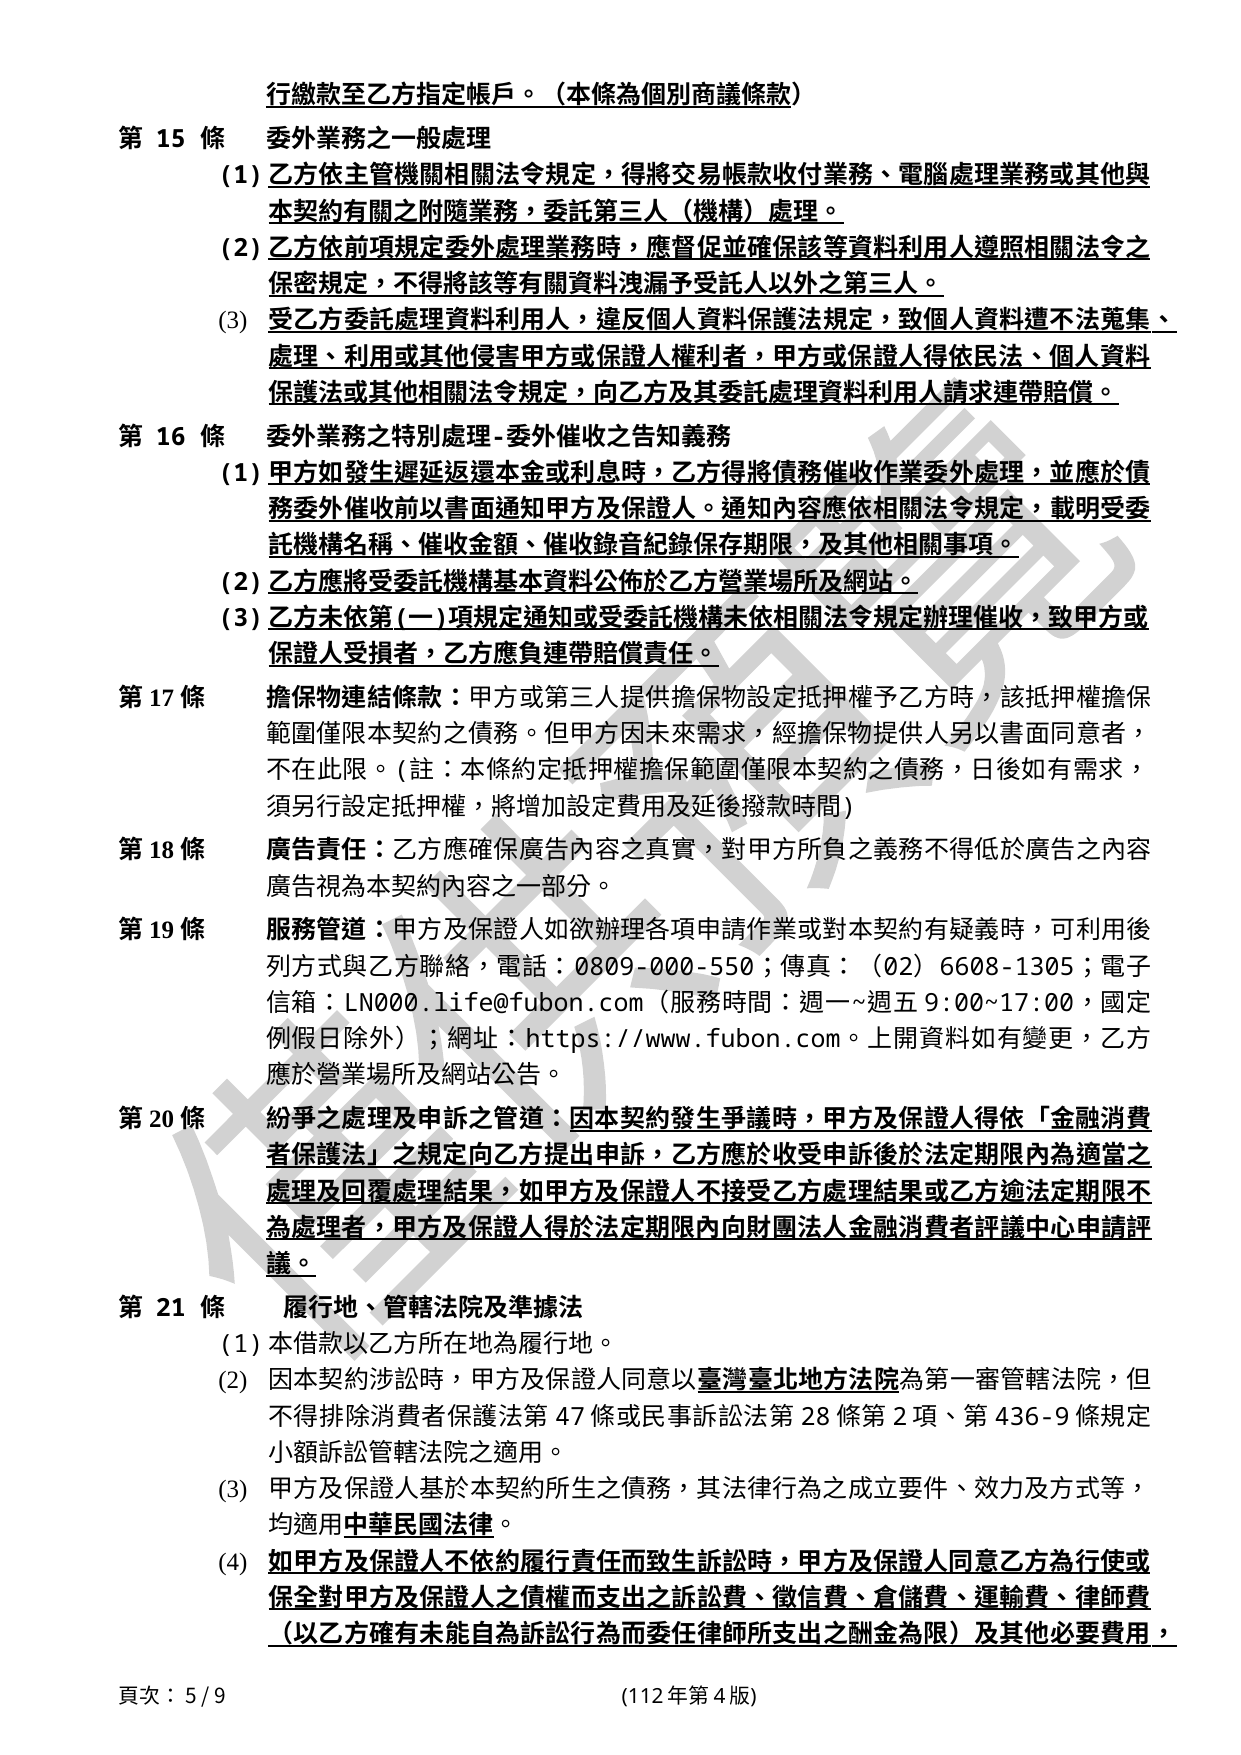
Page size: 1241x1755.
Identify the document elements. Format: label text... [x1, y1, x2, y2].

list 紛爭之處理及申訴之管道：因本契約發生爭議時，甲方及保證人得依「金融消費者保護法」之規定向乙方提出申訴，乙方應於收受申訴後於法定期限內為適當之處理及回覆處理結果，如甲方及保證人不接受乙方處理結果或乙方逾法定期限不為處理者，甲方及保證人得於法定期限內向財團法人金融消費者評議中心申請評議。 [574, 1099, 1152, 1130]
list 乙方應將受委託機構基本資料公佈於乙方營業場所及網站。 [218, 561, 795, 597]
list 擔保物連結條款：甲方或第三人提供擔保物設定抵押權予乙方時，該抵押權擔保範圍僅限本契約之債務。但甲方因未來需求，經擔保物提供人另以書面同意者，不在此限。(註：本條約定抵押權擔保範圍僅限本契約之債務，日後如有需求，須另行設定抵押權，將增加設定費用及延後撥款時間) [118, 677, 723, 822]
list 甲方及保證人基於本契約所生之債務，其法律行為之成立要件、效力及方式等，均適用中華民國法律。 [218, 1469, 1152, 1541]
list 甲方如發生遲延返還本金或利息時，乙方得將債務催收作業委外處理，並應於債務委外催收前以書面通知甲方及保證人。通知內容應依相關法令規定，載明受委託機構名稱、催收金額、催收錄音紀錄保存期限，及其他相關事項。 [981, 452, 1152, 561]
list 授權轉帳約定條款：甲方茲授權乙方得免憑甲方之存摺及取款憑條或支票，而利用自動化設備或由乙方逕自甲方之帳戶扣取款項（約定帳戶詳見甲方出具之「貸款自動轉帳付款委託書」，且甲方得於日後以書面申請變更），以償付結欠乙方之一切債務，包含各期應繳本金、利息、遲延利息、違約金、擔保物每年所應投保之火險及地震險保險費及其他經甲方同意代扣之相關費用（如徵信費、開辦費、帳務管理費、鑑價費及法律訴訟費用等），絕無異議。如甲方未出具「貸款自動轉帳付款委託書」或於「貸款自動轉帳付款委託書」尚未核印生效前，甲方應自行繳款至乙方指定帳戶。（本條為個別商議條款） [118, 75, 1152, 111]
list 紛爭之處理及申訴之管道：因本契約發生爭議時，甲方及保證人得依「金融消費者保護法」之規定向乙方提出申訴，乙方應於收受申訴後於法定期限內為適當之處理及回覆處理結果，如甲方及保證人不接受乙方處理結果或乙方逾法定期限不為處理者，甲方及保證人得於法定期限內向財團法人金融消費者評議中心申請評議。 [430, 1240, 1152, 1280]
list 廣告責任：乙方應確保廣告內容之真實，對甲方所負之義務不得低於廣告之內容。廣告視為本契約內容之一部分。 [514, 830, 570, 858]
list 因本契約涉訟時，甲方及保證人同意以臺灣臺北地方法院為第一審管轄法院，但不得排除消費者保護法第47條或民事訴訟法第28條第2項、第436-9條規定小額訴訟管轄法院之適用。 [218, 1360, 1152, 1469]
list 擔保物連結條款：甲方或第三人提供擔保物設定抵押權予乙方時，該抵押權擔保範圍僅限本契約之債務。但甲方因未來需求，經擔保物提供人另以書面同意者，不在此限。(註：本條約定抵押權擔保範圍僅限本契約之債務，日後如有需求，須另行設定抵押權，將增加設定費用及延後撥款時間) [711, 677, 789, 726]
list 擔保物連結條款：甲方或第三人提供擔保物設定抵押權予乙方時，該抵押權擔保範圍僅限本契約之債務。但甲方因未來需求，經擔保物提供人另以書面同意者，不在此限。(註：本條約定抵押權擔保範圍僅限本契約之債務，日後如有需求，須另行設定抵押權，將增加設定費用及延後撥款時間) [779, 728, 860, 797]
list 乙方依主管機關相關法令規定，得將交易帳款收付業務、電腦處理業務或其他與本契約有關之附隨業務，委託第三人（機構）處理。 [218, 155, 1152, 227]
list 受乙方委託處理資料利用人，違反個人資料保護法規定，致個人資料遭不法蒐集、處理、利用或其他侵害甲方或保證人權利者，甲方或保證人得依民法、個人資料保護法或其他相關法令規定，向乙方及其委託處理資料利用人請求連帶賠償。 [218, 300, 1152, 409]
list 乙方未依第(一)項規定通知或受委託機構未依相關法令規定辦理催收，致甲方或保證人受損者，乙方應負連帶賠償責任。 [999, 597, 1152, 670]
list 乙方未依第(一)項規定通知或受委託機構未依相關法令規定辦理催收，致甲方或保證人受損者，乙方應負連帶賠償責任。 [863, 597, 898, 628]
list 紛爭之處理及申訴之管道：因本契約發生爭議時，甲方及保證人得依「金融消費者保護法」之規定向乙方提出申訴，乙方應於收受申訴後於法定期限內為適當之處理及回覆處理結果，如甲方及保證人不接受乙方處理結果或乙方逾法定期限不為處理者，甲方及保證人得於法定期限內向財團法人金融消費者評議中心申請評議。 [118, 1099, 381, 1280]
list 廣告責任：乙方應確保廣告內容之真實，對甲方所負之義務不得低於廣告之內容。廣告視為本契約內容之一部分。 [560, 830, 749, 902]
list 紛爭之處理及申訴之管道：因本契約發生爭議時，甲方及保證人得依「金融消費者保護法」之規定向乙方提出申訴，乙方應於收受申訴後於法定期限內為適當之處理及回覆處理結果，如甲方及保證人不接受乙方處理結果或乙方逾法定期限不為處理者，甲方及保證人得於法定期限內向財團法人金融消費者評議中心申請評議。 [486, 1204, 1152, 1238]
list 履行地、管轄法院及準據法 [118, 1287, 316, 1324]
list 如甲方及保證人不依約履行責任而致生訴訟時，甲方及保證人同意乙方為行使或保全對甲方及保證人之債權而支出之訴訟費、徵信費、倉儲費、運輸費、律師費（以乙方確有未能自為訴訟行為而委任律師所支出之酬金為限）及其他必要費用，均由甲方及保證人負擔，但如經法院裁判乙方敗訴確定時，不在此限。（本項為個別商議條款） [218, 1541, 1152, 1650]
list 紛爭之處理及申訴之管道：因本契約發生爭議時，甲方及保證人得依「金融消費者保護法」之規定向乙方提出申訴，乙方應於收受申訴後於法定期限內為適當之處理及回覆處理結果，如甲方及保證人不接受乙方處理結果或乙方逾法定期限不為處理者，甲方及保證人得於法定期限內向財團法人金融消費者評議中心申請評議。 [395, 1099, 1152, 1166]
list 廣告責任：乙方應確保廣告內容之真實，對甲方所負之義務不得低於廣告之內容。廣告視為本契約內容之一部分。 [118, 830, 525, 902]
list 乙方應將受委託機構基本資料公佈於乙方營業場所及網站。 [962, 561, 1017, 597]
list 擔保物連結條款：甲方或第三人提供擔保物設定抵押權予乙方時，該抵押權擔保範圍僅限本契約之債務。但甲方因未來需求，經擔保物提供人另以書面同意者，不在此限。(註：本條約定抵押權擔保範圍僅限本契約之債務，日後如有需求，須另行設定抵押權，將增加設定費用及延後撥款時間) [728, 773, 787, 822]
list 乙方應將受委託機構基本資料公佈於乙方營業場所及網站。 [922, 561, 976, 597]
list 委外業務之特別處理-委外催收之告知義務 [118, 416, 914, 452]
list 甲方如發生遲延返還本金或利息時，乙方得將債務催收作業委外處理，並應於債務委外催收前以書面通知甲方及保證人。通知內容應依相關法令規定，載明受委託機構名稱、催收金額、催收錄音紀錄保存期限，及其他相關事項。 [218, 452, 877, 561]
list 乙方應將受委託機構基本資料公佈於乙方營業場所及網站。 [1003, 561, 1053, 597]
list 廣告責任：乙方應確保廣告內容之真實，對甲方所負之義務不得低於廣告之內容。廣告視為本契約內容之一部分。 [710, 830, 1152, 902]
list 本借款以乙方所在地為履行地。 [349, 1324, 1152, 1360]
list 乙方依前項規定委外處理業務時，應督促並確保該等資料利用人遵照相關法令之保密規定，不得將該等有關資料洩漏予受託人以外之第三人。 [218, 227, 1152, 300]
list 本借款以乙方所在地為履行地。 [218, 1324, 352, 1360]
list 乙方未依第(一)項規定通知或受委託機構未依相關法令規定辦理催收，致甲方或保證人受損者，乙方應負連帶賠償責任。 [947, 630, 989, 663]
list 乙方未依第(一)項規定通知或受委託機構未依相關法令規定辦理催收，致甲方或保證人受損者，乙方應負連帶賠償責任。 [715, 630, 766, 667]
list 乙方應將受委託機構基本資料公佈於乙方營業場所及網站。 [891, 561, 934, 592]
list 履行地、管轄法院及準據法 [386, 1287, 1152, 1324]
list 服務管道：甲方及保證人如欲辦理各項申請作業或對本契約有疑義時，可利用後列方式與乙方聯絡，電話：0809-000-550；傳真：（02）6608-1305；電子信箱：LN000.life@fubon.com（服務時間：週一~週五9:00~17:00，國定例假日除外）；網址：https://www.fubon.com。上開資料如有變更，乙方應於營業場所及網站公告。 [118, 910, 1152, 1091]
list 委外業務之一般處理 [118, 119, 1152, 155]
list 擔保物連結條款：甲方或第三人提供擔保物設定抵押權予乙方時，該抵押權擔保範圍僅限本契約之債務。但甲方因未來需求，經擔保物提供人另以書面同意者，不在此限。(註：本條約定抵押權擔保範圍僅限本契約之債務，日後如有需求，須另行設定抵押權，將增加設定費用及延後撥款時間) [827, 677, 1152, 822]
list 紛爭之處理及申訴之管道：因本契約發生爭議時，甲方及保證人得依「金融消費者保護法」之規定向乙方提出申訴，乙方應於收受申訴後於法定期限內為適當之處理及回覆處理結果，如甲方及保證人不接受乙方處理結果或乙方逾法定期限不為處理者，甲方及保證人得於法定期限內向財團法人金融消費者評議中心申請評議。 [458, 1168, 1152, 1202]
list [943, 416, 1152, 452]
list 乙方未依第(一)項規定通知或受委託機構未依相關法令規定辦理催收，致甲方或保證人受損者，乙方應負連帶賠償責任。 [218, 597, 728, 670]
list [904, 416, 955, 452]
list 乙方未依第(一)項規定通知或受委託機構未依相關法令規定辦理催收，致甲方或保證人受損者，乙方應負連帶賠償責任。 [737, 597, 844, 628]
list 乙方應將受委託機構基本資料公佈於乙方營業場所及網站。 [1115, 561, 1152, 597]
list 乙方應將受委託機構基本資料公佈於乙方營業場所及網站。 [1046, 561, 1114, 597]
list 擔保物連結條款：甲方或第三人提供擔保物設定抵押權予乙方時，該抵押權擔保範圍僅限本契約之債務。但甲方因未來需求，經擔保物提供人另以書面同意者，不在此限。(註：本條約定抵押權擔保範圍僅限本契約之債務，日後如有需求，須另行設定抵押權，將增加設定費用及延後撥款時間) [745, 688, 826, 769]
list 乙方未依第(一)項規定通知或受委託機構未依相關法令規定辦理催收，致甲方或保證人受損者，乙方應負連帶賠償責任。 [780, 630, 931, 670]
list 履行地、管轄法院及準據法 [312, 1287, 394, 1324]
